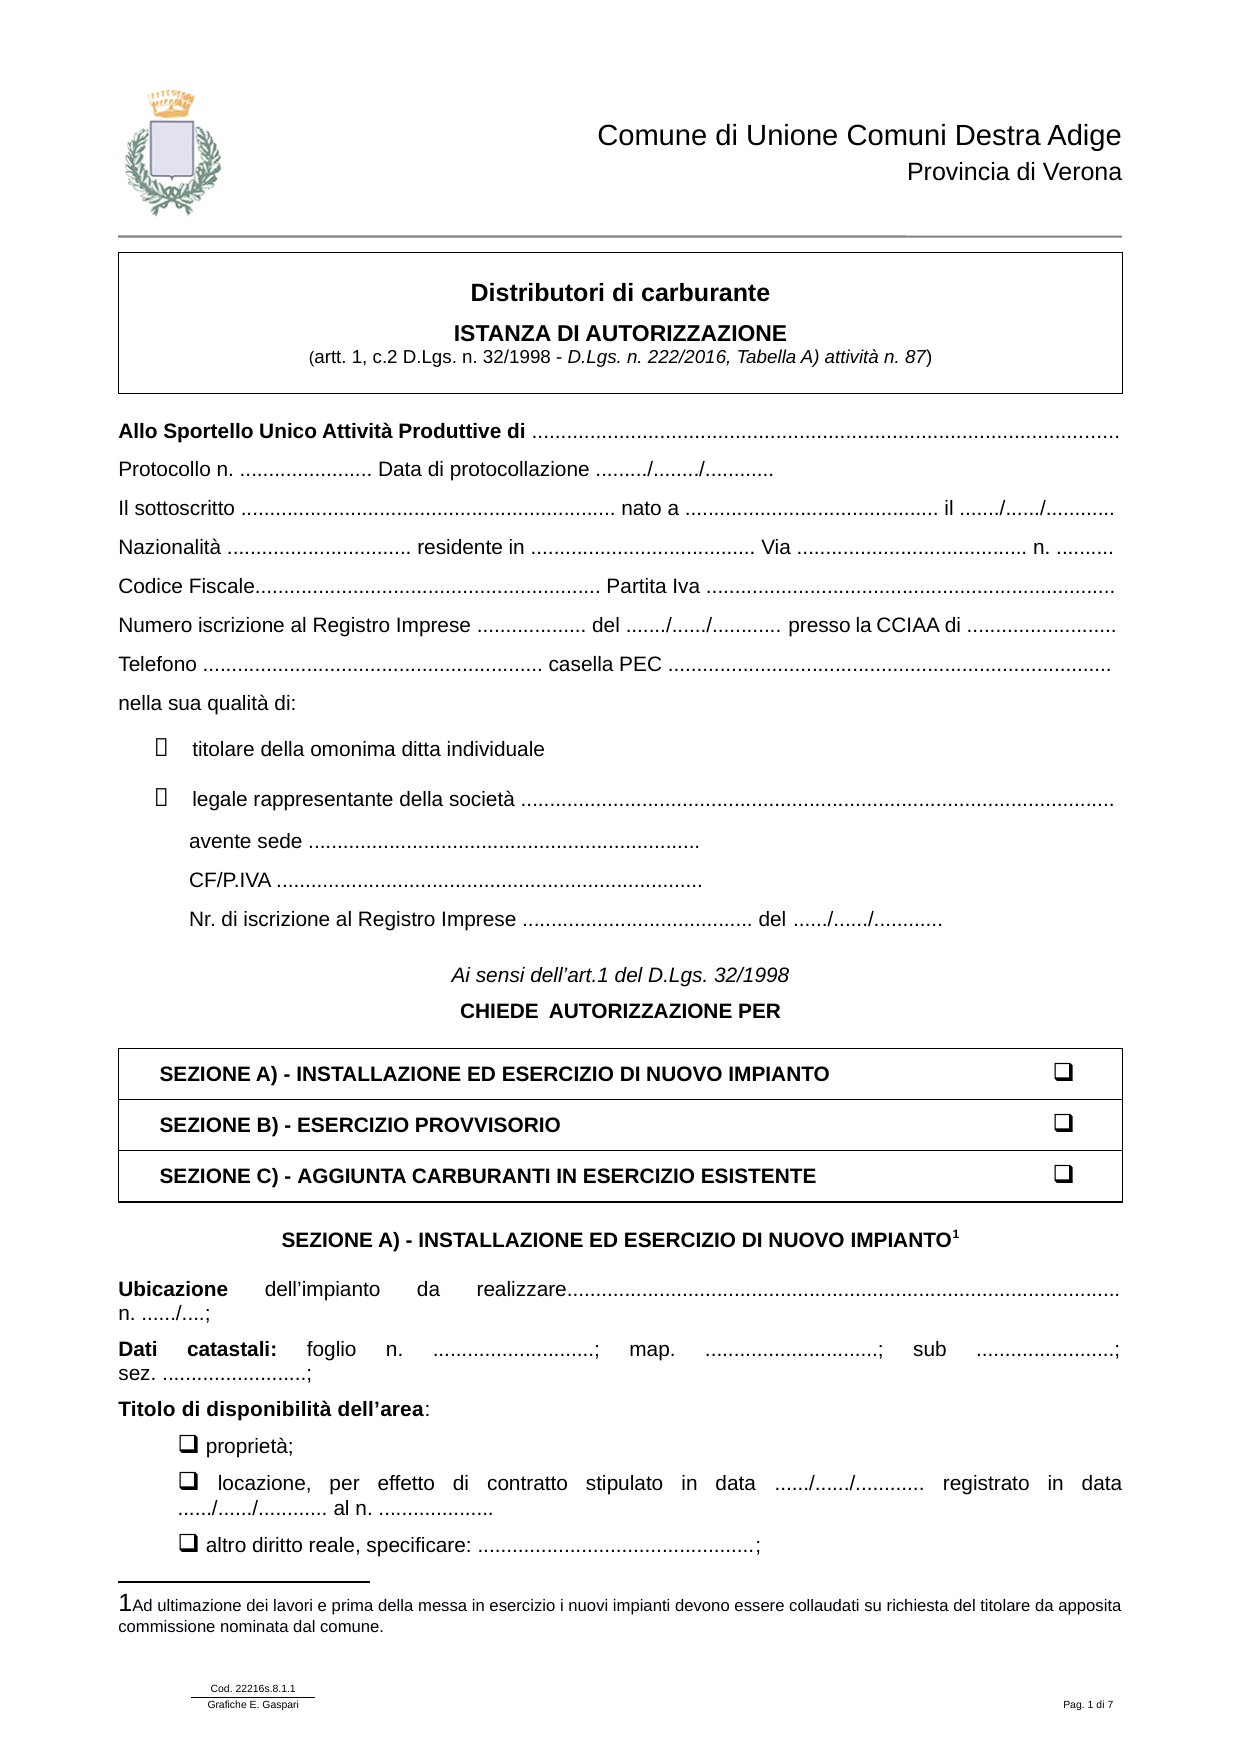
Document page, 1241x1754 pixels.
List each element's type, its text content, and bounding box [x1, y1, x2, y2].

text  legale rappresentante della società ....................................................................................................... [153, 779, 1122, 813]
text  altro diritto reale, specificare: ................................................; [177, 1533, 1122, 1558]
picture [122, 87, 224, 219]
text Titolo di disponibilità dell’area: [118, 1397, 1122, 1421]
table_cell SEZIONE C) - AGGIUNTA CARBURANTI IN ESERCIZIO ESISTENTE  [119, 1151, 1122, 1201]
text SEZIONE A) - INSTALLAZIONE ED ESERCIZIO DI NUOVO IMPIANTO [118, 1227, 1122, 1251]
table_header Distributori di carburante ISTANZA DI AUTORIZZAZIONE (artt. 1, c.2 D.Lgs. n. 32/1998 - D.Lgs. n. 222/2016, Tabella A) attività n. 87) [119, 253, 1122, 392]
text Comune di Unione Comuni Destra Adige [224, 118, 1122, 152]
text Il sottoscritto ................................................................. nato a ............................................ il ......./....../............ [118, 496, 1122, 520]
text  locazione, per effetto di contratto stipulato in data ....../....../............ registrato in data ....../....../............ al n. .................... [177, 1471, 1122, 1520]
subtitle Ai sensi dell’art.1 del D.Lgs. 32/1998 [118, 963, 1123, 987]
text Ubicazione dell’impianto da realizzare................................................................................................ n. ....../....; [118, 1276, 1122, 1324]
text CHIEDE AUTORIZZAZIONE PER [118, 999, 1123, 1023]
text CF/P.IVA .......................................................................... [189, 868, 1122, 892]
text  proprietà; [177, 1434, 1122, 1459]
text Codice Fiscale............................................................ Partita Iva ....................................................................... [118, 574, 1122, 598]
text Provincia di Verona [224, 157, 1122, 185]
text nella sua qualità di: [118, 690, 1122, 714]
table_cell SEZIONE B) - ESERCIZIO PROVVISORIO  [119, 1100, 1122, 1150]
table_header SEZIONE A) - INSTALLAZIONE ED ESERCIZIO DI NUOVO IMPIANTO  [119, 1049, 1122, 1099]
text Protocollo n. ....................... Data di protocollazione ........./......../............ [118, 457, 1122, 481]
text Ad ultimazione dei lavori e prima della messa in esercizio i nuovi impianti devono essere collaudati su richiesta del titolare da apposita commissione nominata dal comune. [118, 1588, 1122, 1636]
text Allo Sportello Unico Attività Produttive di [118, 418, 1122, 442]
text Telefono ........................................................... casella PEC ............................................................................. [118, 652, 1122, 676]
text Nr. di iscrizione al Registro Imprese ........................................ del ....../....../............ [189, 907, 1122, 931]
text Nazionalità ................................ residente in ....................................... Via ........................................ n. .......... [118, 535, 1122, 559]
text  titolare della omonima ditta individuale [153, 729, 1122, 763]
text Dati catastali: foglio n. ............................; map. ..............................; sub ........................; sez. .........................; [118, 1337, 1122, 1385]
text Numero iscrizione al Registro Imprese ................... del ......./....../............ presso la CCIAA di .......................... [118, 613, 1122, 637]
text avente sede .................................................................... [189, 829, 1122, 853]
